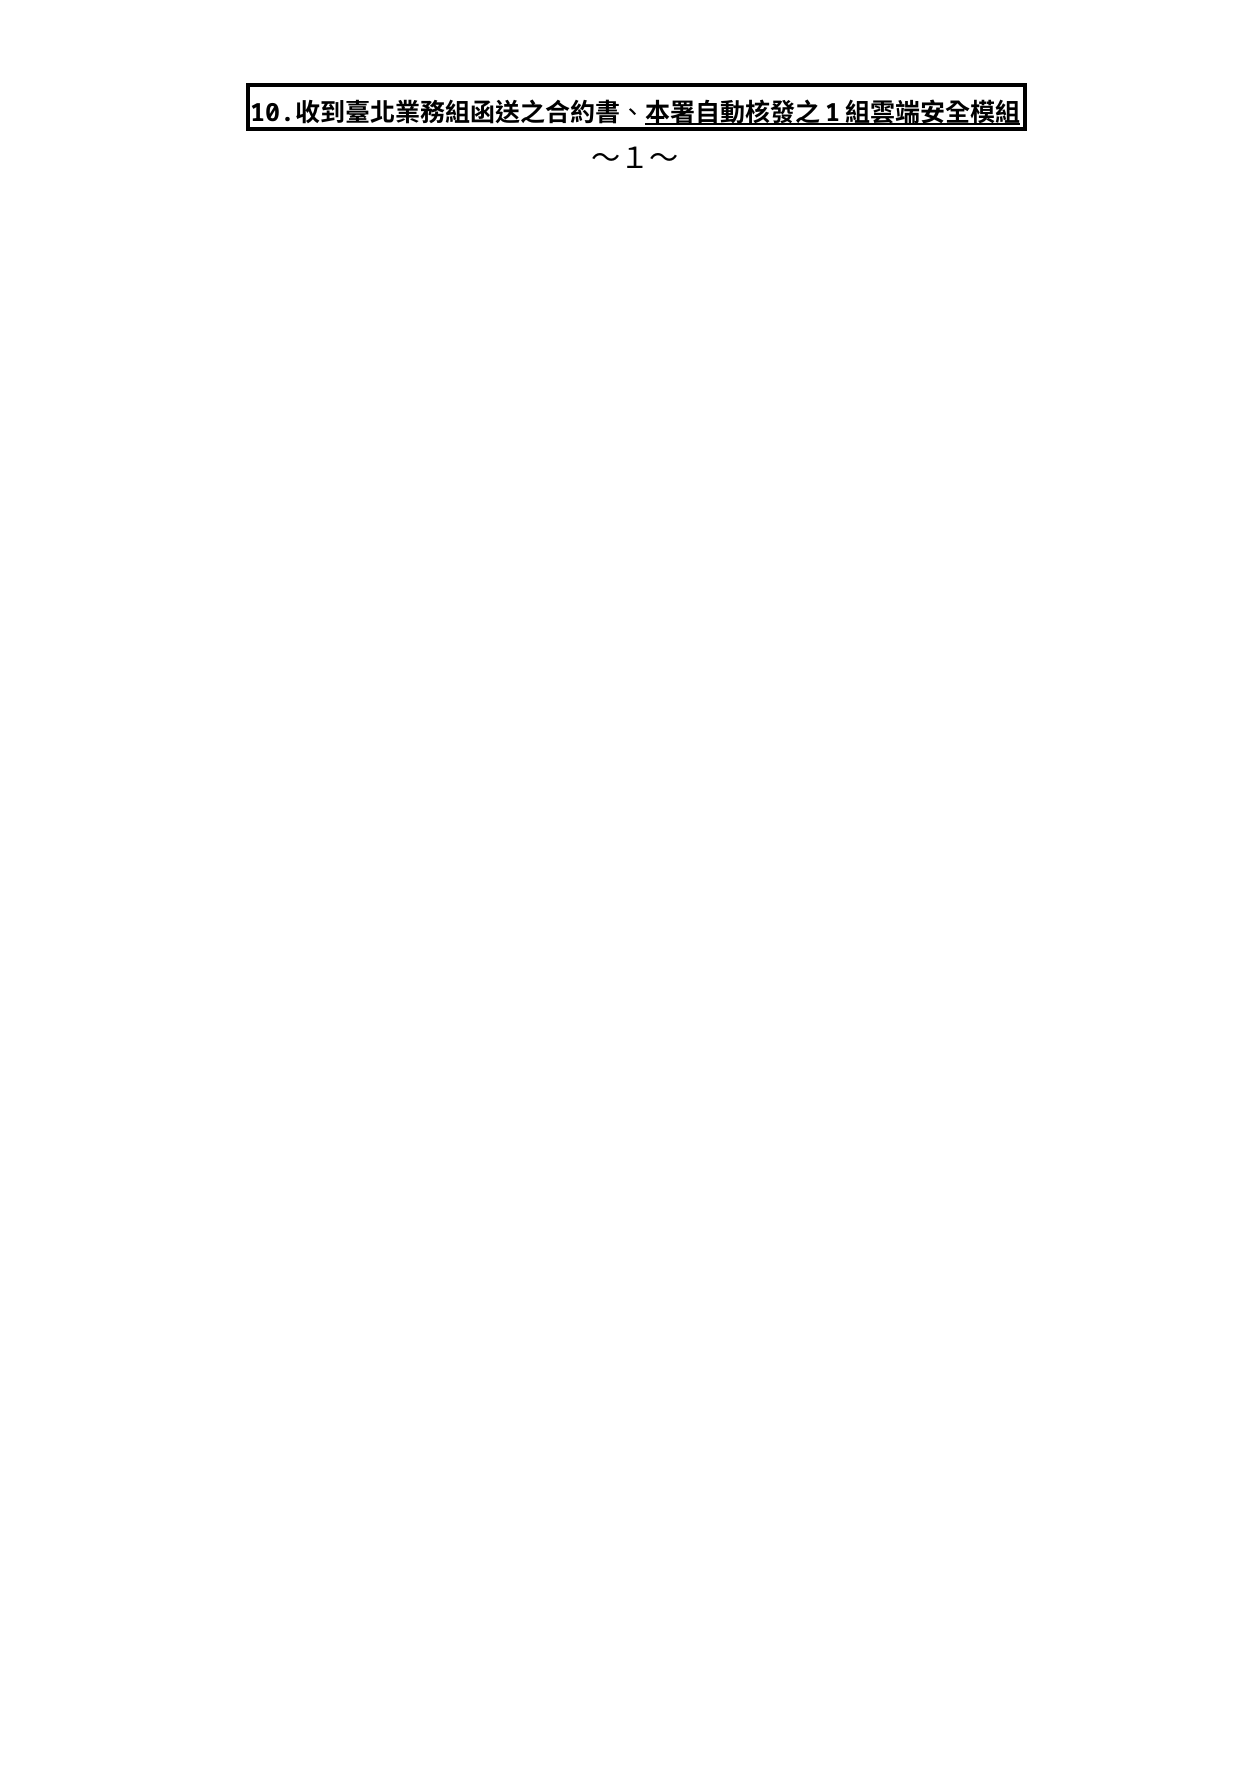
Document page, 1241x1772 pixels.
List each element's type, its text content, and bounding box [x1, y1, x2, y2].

text 10.收到臺北業務組函送之合約書、本署自動核發之1組雲端安全模組 [250, 92, 1023, 127]
text ～１～ [88, 135, 1181, 177]
text [88, 92, 246, 129]
text [1027, 92, 1181, 129]
